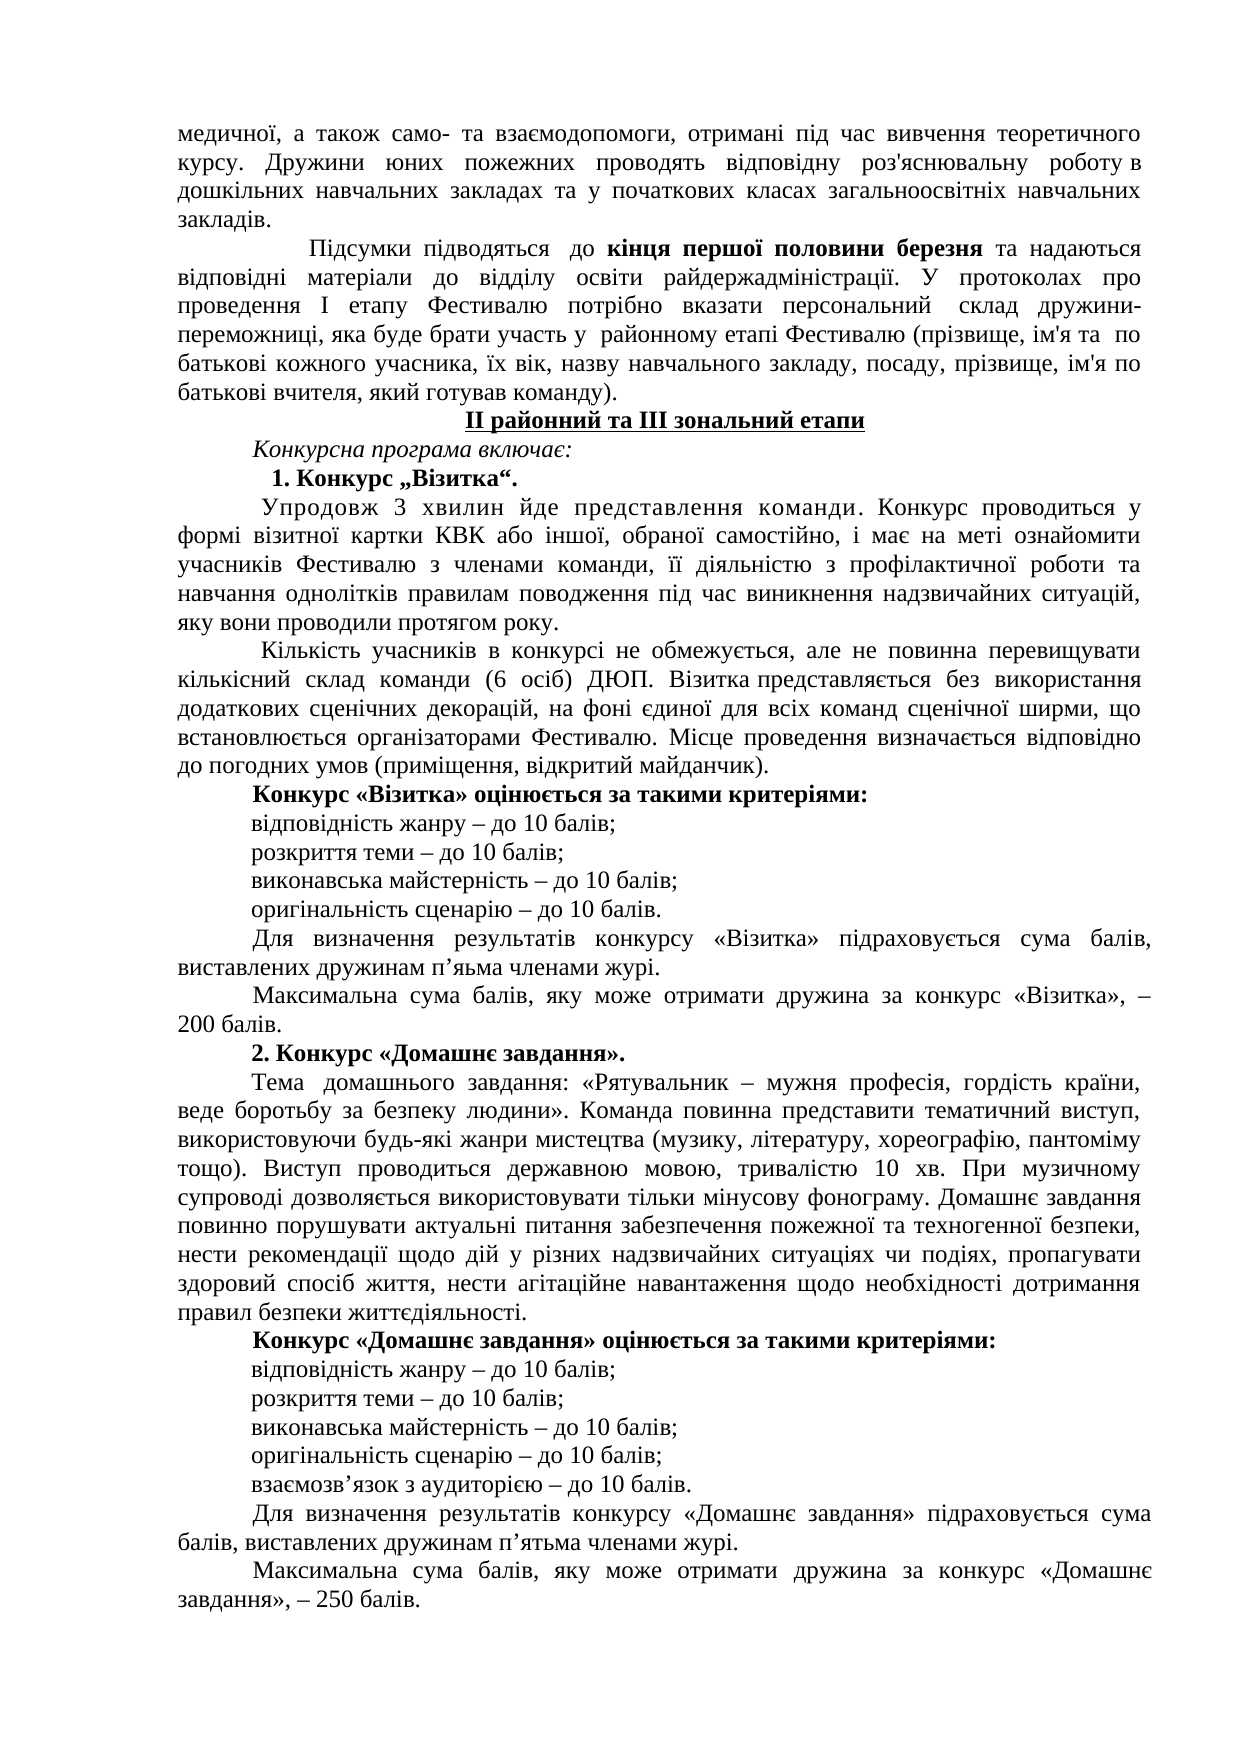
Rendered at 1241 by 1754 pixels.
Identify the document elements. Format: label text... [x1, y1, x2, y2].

text Конкурс «Візитка» оцінюється за такими критеріями: [177, 779, 1171, 808]
text ІІ районний та ІІІ зональний етапи [177, 406, 1152, 434]
text розкриття теми – до 10 балів; [177, 837, 1171, 866]
text 1. Конкурс „Візитка“. [177, 463, 1142, 492]
text оригінальність сценарію – до 10 балів; [177, 1441, 1152, 1469]
text Конкурс «Домашнє завдання» оцінюється за такими критеріями: [177, 1326, 1152, 1354]
text розкриття теми – до 10 балів; [177, 1383, 1152, 1412]
text оригінальність сценарію – до 10 балів. [177, 894, 1152, 923]
text відповідність жанру – до 10 балів; [177, 808, 1171, 837]
text відповідність жанру – до 10 балів; [177, 1354, 1152, 1383]
text Для визначення результатів конкурсу «Домашнє завдання» підраховується сума балів, виставлених дружинам п’ятьма членами журі. [177, 1498, 1152, 1556]
text Конкурсна програма включає: [177, 434, 1142, 463]
text виконавська майстерність – до 10 балів; [177, 866, 1171, 894]
text виконавська майстерність – до 10 балів; [177, 1412, 1152, 1441]
text взаємозв’язок з аудиторією – до 10 балів. [177, 1469, 1152, 1498]
text Підсумки підводяться до кінця першої половини березня та надаються відповідні матеріали до відділу освіти райдержадміністрації. У протоколах про проведення І етапу Фестивалю потрібно вказати персональний склад дружини-переможниці, яка буде брати участь у районному етапі Фестивалю (прізвище, ім'я та по батькові кожного учасника, їх вік, назву навчального закладу, посаду, прізвище, ім'я по батькові вчителя, який готував команду). [177, 233, 1142, 406]
text Упродовж 3 хвилин йде представлення команди. Конкурс проводиться у формі візитної картки КВК або іншої, обраної самостійно, і має на меті ознайомити учасників Фестивалю з членами команди, її діяльністю з профілактичної роботи та навчання однолітків правилам поводження під час виникнення надзвичайних ситуацій, яку вони проводили протягом року. [177, 492, 1142, 636]
text Тема домашнього завдання: «Рятувальник – мужня професія, гордість країни, веде боротьбу за безпеку людини». Команда повинна представити тематичний виступ, використовуючи будь-які жанри мистецтва (музику, літературу, хореографію, пантоміму тощо). Виступ проводиться державною мовою, тривалістю 10 хв. При музичному супроводі дозволяється використовувати тільки мінусову фонограму. Домашнє завдання повинно порушувати актуальні питання забезпечення пожежної та техногенної безпеки, нести рекомендації щодо дій у різних надзвичайних ситуаціях чи подіях, пропагувати здоровий спосіб життя, нести агітаційне навантаження щодо необхідності дотримання правил безпеки життєдіяльності. [177, 1067, 1142, 1326]
text Максимальна сума балів, яку може отримати дружина за конкурс «Візитка», – 200 балів. [177, 981, 1152, 1038]
text медичної, а також само- та взаємодопомоги, отримані під час вивчення теоретичного курсу. Дружини юних пожежних проводять відповідну роз'яснювальну роботу в дошкільних навчальних закладах та у початкових класах загальноосвітніх навчальних закладів. [177, 118, 1142, 233]
text Для визначення результатів конкурсу «Візитка» підраховується сума балів, виставлених дружинам п’яьма членами журі. [177, 923, 1152, 981]
text Кількість учасників в конкурсі не обмежується, але не повинна перевищувати кількісний склад команди (6 осіб) ДЮП. Візитка представляється без використання додаткових сценічних декорацій, на фоні єдиної для всіх команд сценічної ширми, що встановлюється організаторами Фестивалю. Місце проведення визначається відповідно до погодних умов (приміщення, відкритий майданчик). [177, 636, 1142, 779]
text Максимальна сума балів, яку може отримати дружина за конкурс «Домашнє завдання», – 250 балів. [177, 1556, 1152, 1613]
text 2. Конкурс «Домашнє завдання». [177, 1038, 1142, 1067]
